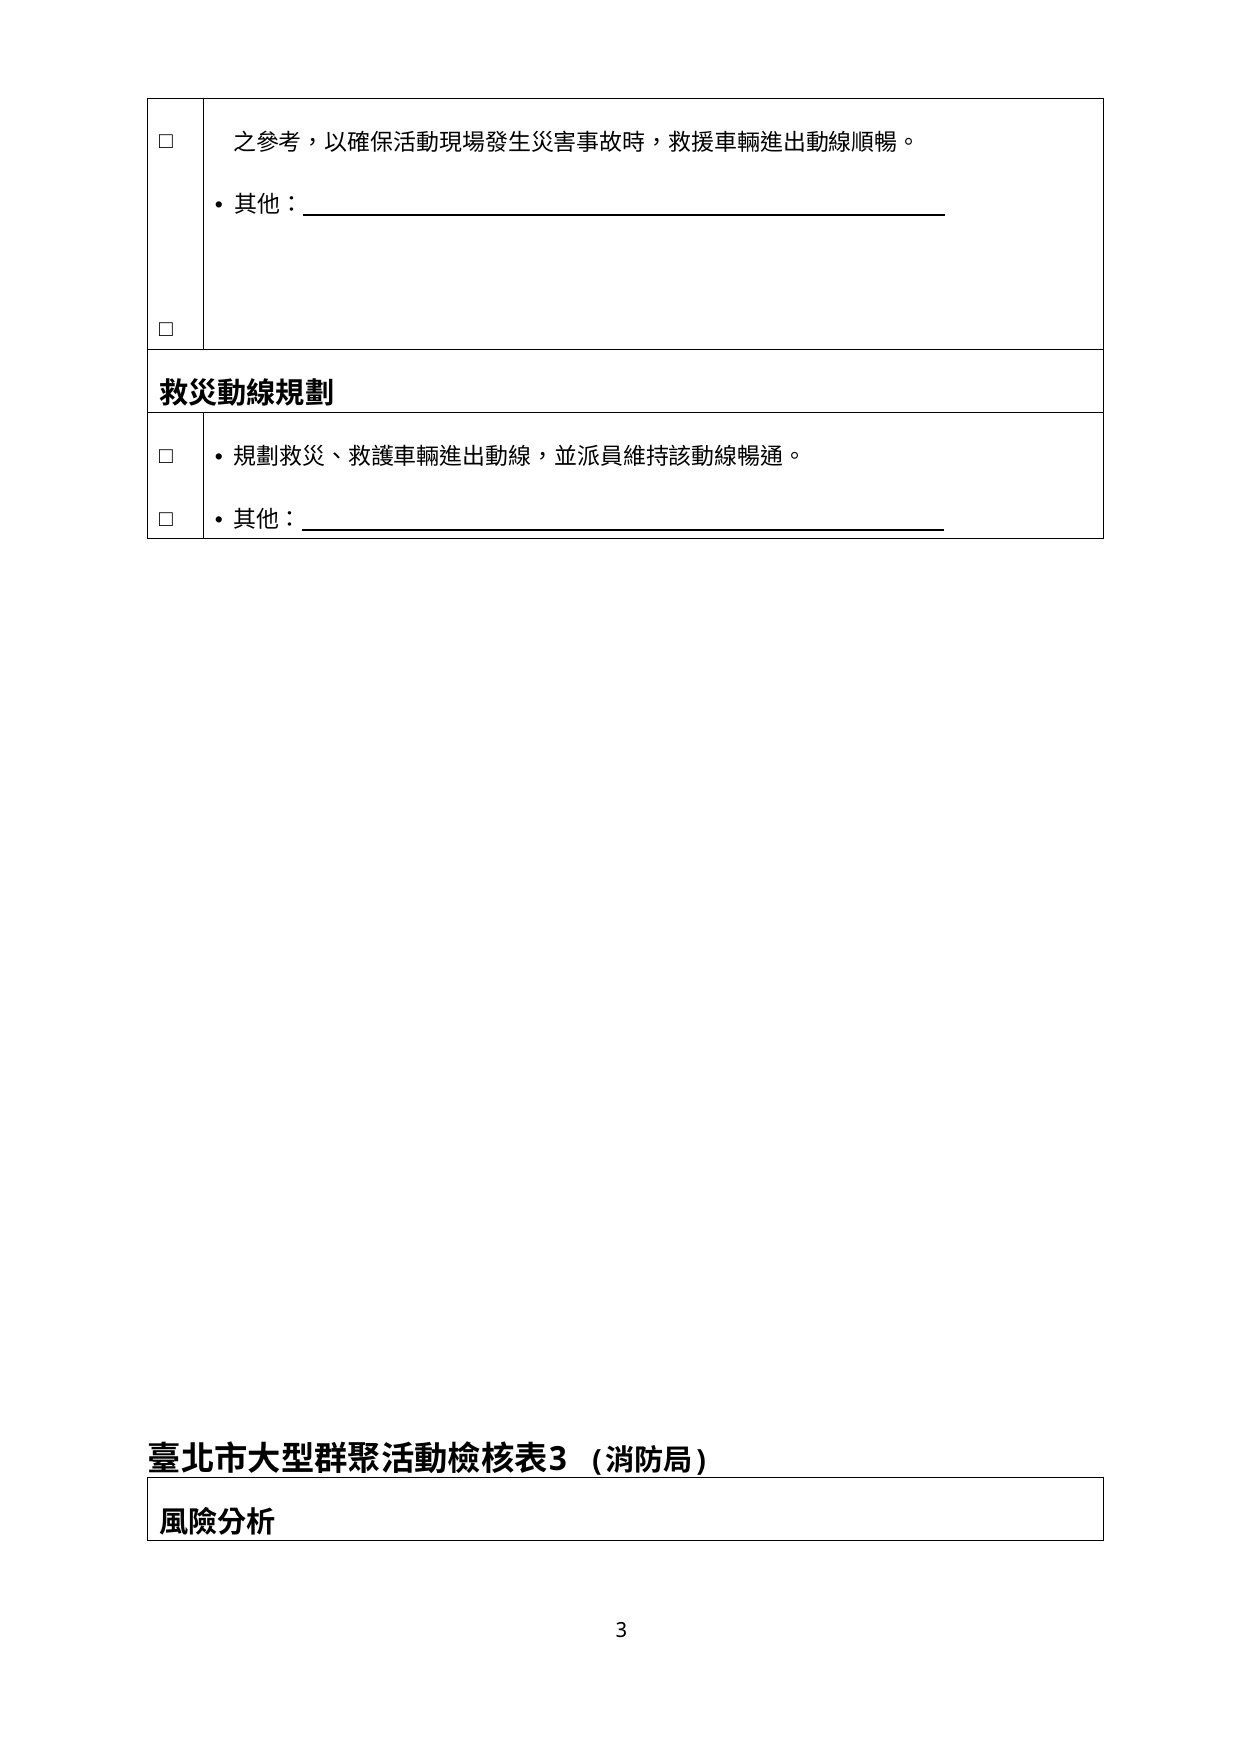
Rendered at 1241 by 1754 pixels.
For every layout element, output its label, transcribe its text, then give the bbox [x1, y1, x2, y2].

text 臺北市大型群聚活動檢核表3 (消防局) [148, 1414, 1093, 1477]
table_cell □ □ [148, 99, 203, 348]
table_header 風險分析 [148, 1478, 1103, 1540]
table_cell □ □ [148, 413, 203, 538]
table_cell 之參考，以確保活動現場發生災害事故時，救援車輛進出動線順暢。 其他： [204, 99, 1103, 348]
table_cell 救災動線規劃 [148, 350, 1103, 412]
table_cell 規劃救災、救護車輛進出動線，並派員維持該動線暢通。 其他： [204, 413, 1103, 538]
